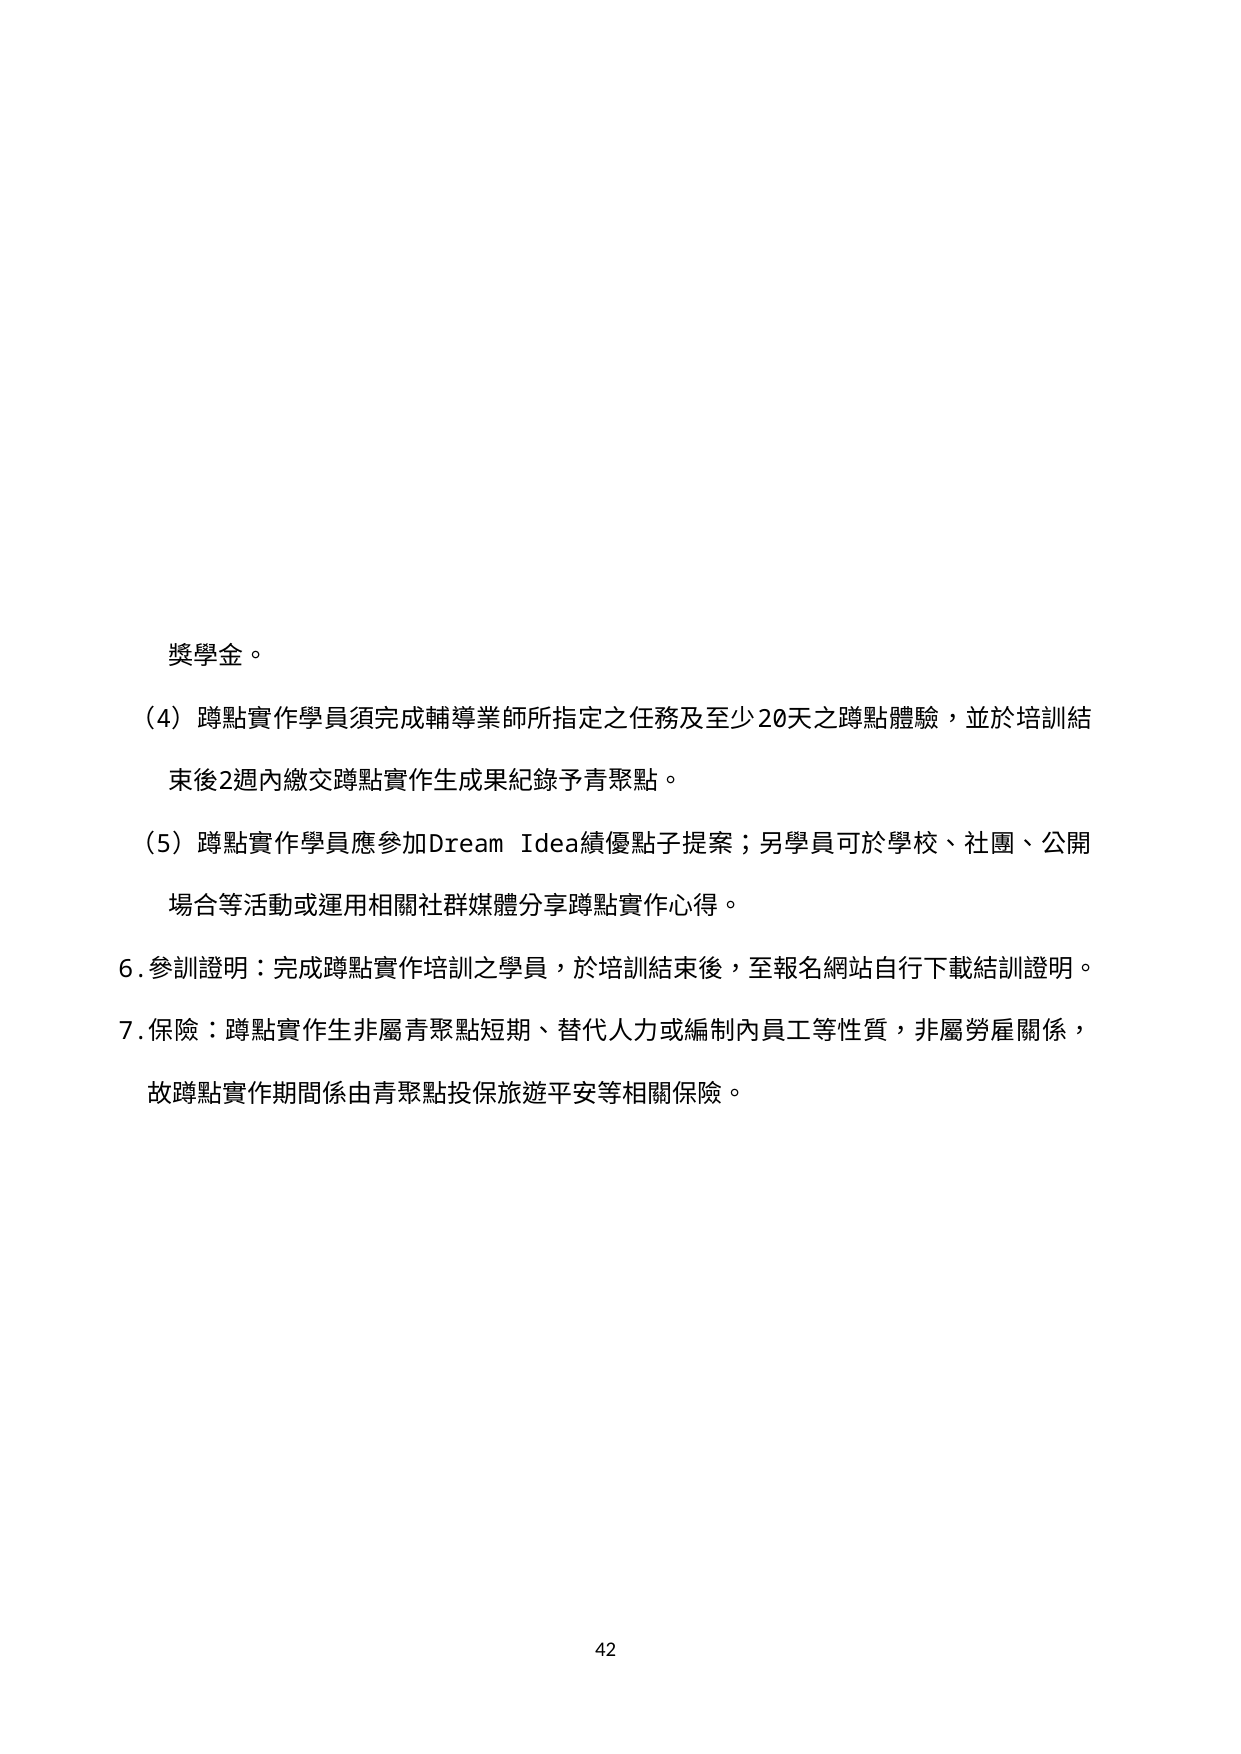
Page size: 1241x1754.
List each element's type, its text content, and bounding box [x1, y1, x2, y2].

text （4）蹲點實作學員須完成輔導業師所指定之任務及至少20天之蹲點體驗，並於培訓結束後2週內繳交蹲點實作生成果紀錄予青聚點。 [131, 675, 1093, 800]
text （5）蹲點實作學員應參加Dream Idea績優點子提案；另學員可於學校、社團、公開場合等活動或運用相關社群媒體分享蹲點實作心得。 [131, 800, 1093, 925]
text 7.保險：蹲點實作生非屬青聚點短期、替代人力或編制內員工等性質，非屬勞雇關係，故蹲點實作期間係由青聚點投保旅遊平安等相關保險。 [118, 987, 1093, 1112]
text 獎學金。 [131, 612, 1093, 675]
text 6.參訓證明：完成蹲點實作培訓之學員，於培訓結束後，至報名網站自行下載結訓證明。 [118, 925, 1093, 987]
